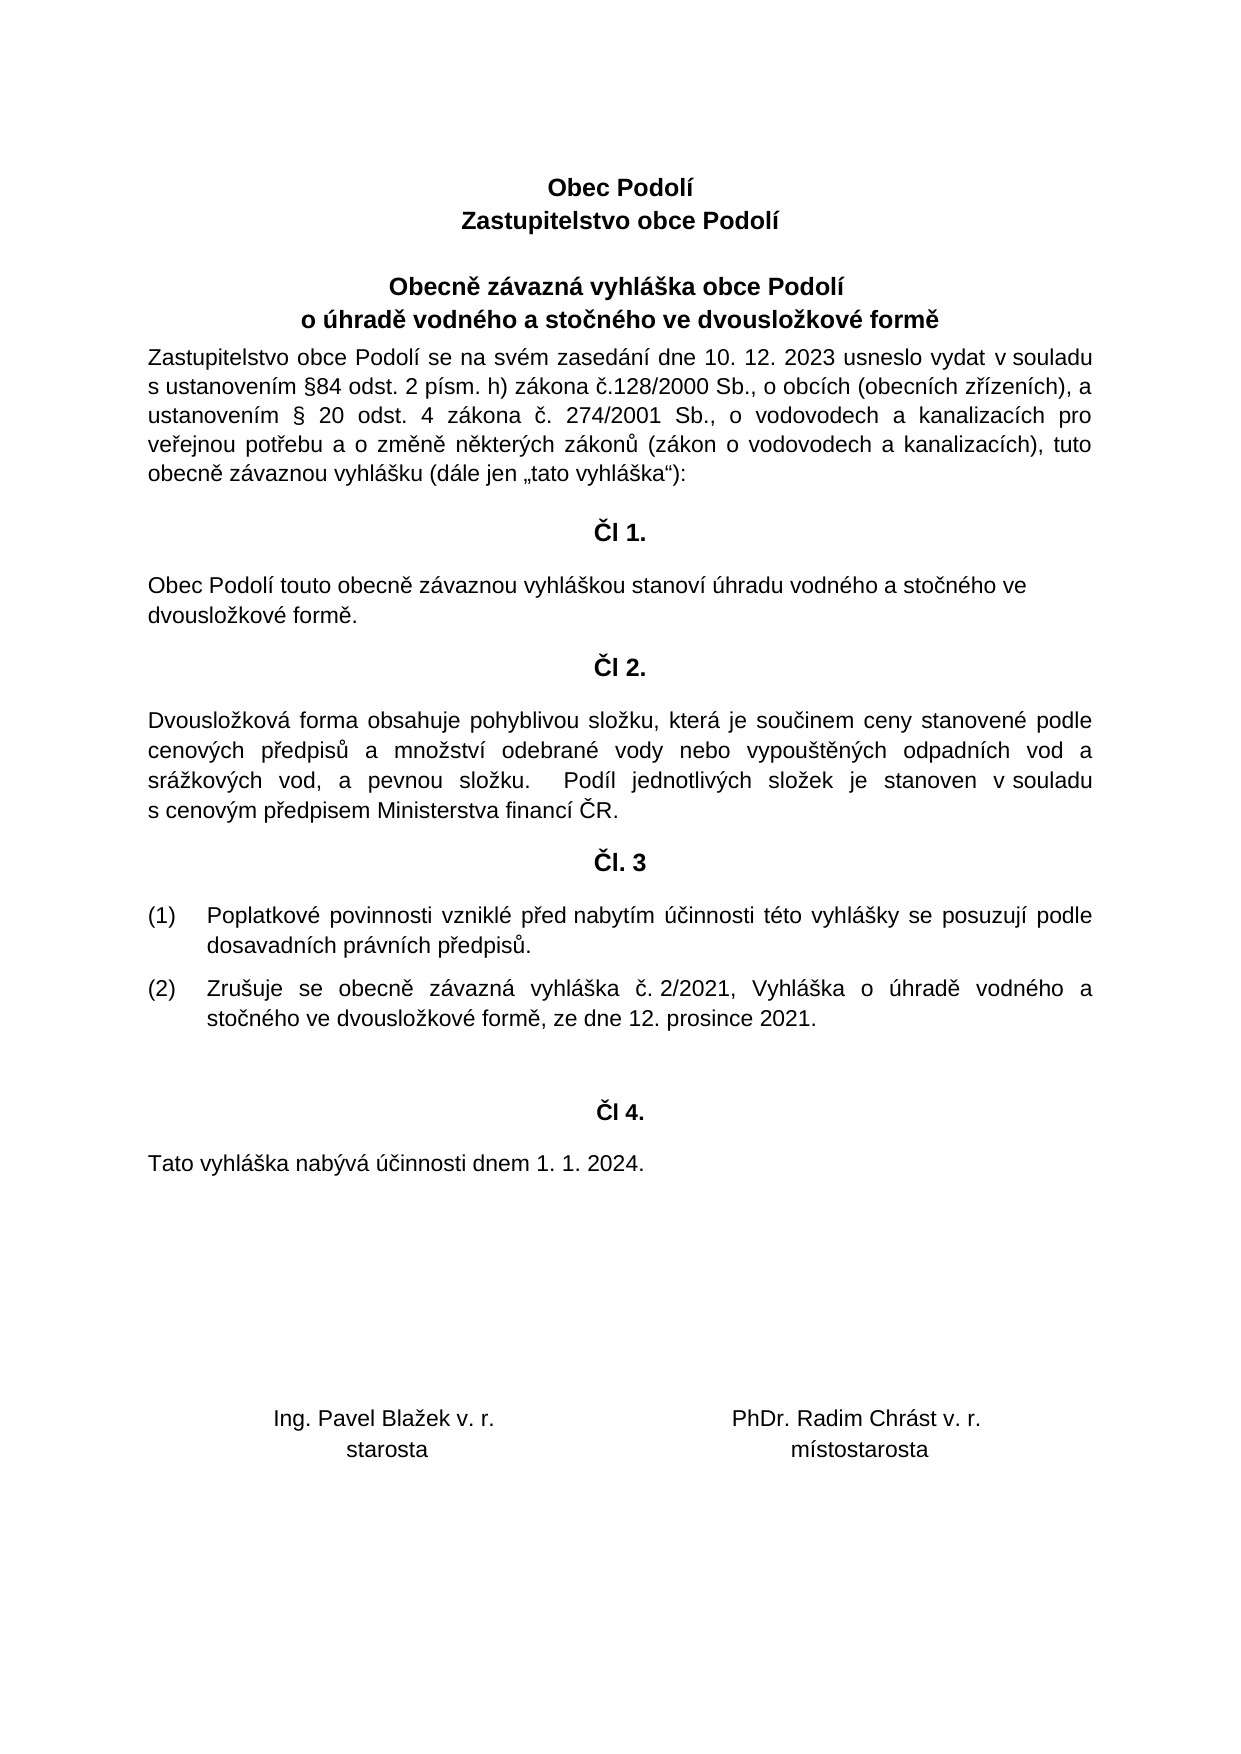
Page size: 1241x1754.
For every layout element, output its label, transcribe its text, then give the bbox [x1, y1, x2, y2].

text Čl 4. [148, 1099, 1093, 1125]
list Zrušuje se obecně závazná vyhláška č. 2/2021, Vyhláška o úhradě vodného a stočného ve dvousložkové formě, ze dne 12. prosince 2021. [148, 975, 1093, 1032]
text Čl 2. [148, 653, 1093, 682]
table_header Ing. Pavel Blažek v. r. starosta [148, 1370, 620, 1488]
text Čl. 3 [148, 848, 1093, 877]
list Poplatkové povinnosti vzniklé před nabytím účinnosti této vyhlášky se posuzují podle dosavadních právních předpisů. [148, 902, 1093, 959]
text Obec Podolí touto obecně závaznou vyhláškou stanoví úhradu vodného a stočného ve dvousložkové formě. [148, 572, 1093, 628]
text Čl 1. [148, 518, 1093, 546]
text Zastupitelstvo obce Podolí se na svém zasedání dne 10. 12. 2023 usneslo vydat v souladu s ustanovením §84 odst. 2 písm. h) zákona č.128/2000 Sb., o obcích (obecních zřízeních), a ustanovením § 20 odst. 4 zákona č. 274/2001 Sb., o vodovodech a kanalizacích pro veřejnou potřebu a o změně některých zákonů (zákon o vodovodech a kanalizacích), tuto obecně závaznou vyhlášku (dále jen „tato vyhláška“): [148, 344, 1093, 486]
table_header PhDr. Radim Chrást v. r. místostarosta [620, 1370, 1093, 1488]
title Obec Podolí Zastupitelstvo obce Podolí Obecně závazná vyhláška obce Podolí o úhradě vodného a stočného ve dvousložkové formě [148, 173, 1093, 333]
text Dvousložková forma obsahuje pohyblivou složku, která je součinem ceny stanovené podle cenových předpisů a množství odebrané vody nebo vypouštěných odpadních vod a srážkových vod, a pevnou složku. Podíl jednotlivých složek je stanoven v souladu s cenovým předpisem Ministerstva financí ČR. [148, 707, 1093, 824]
text Tato vyhláška nabývá účinnosti dnem 1. 1. 2024. [148, 1150, 1093, 1176]
